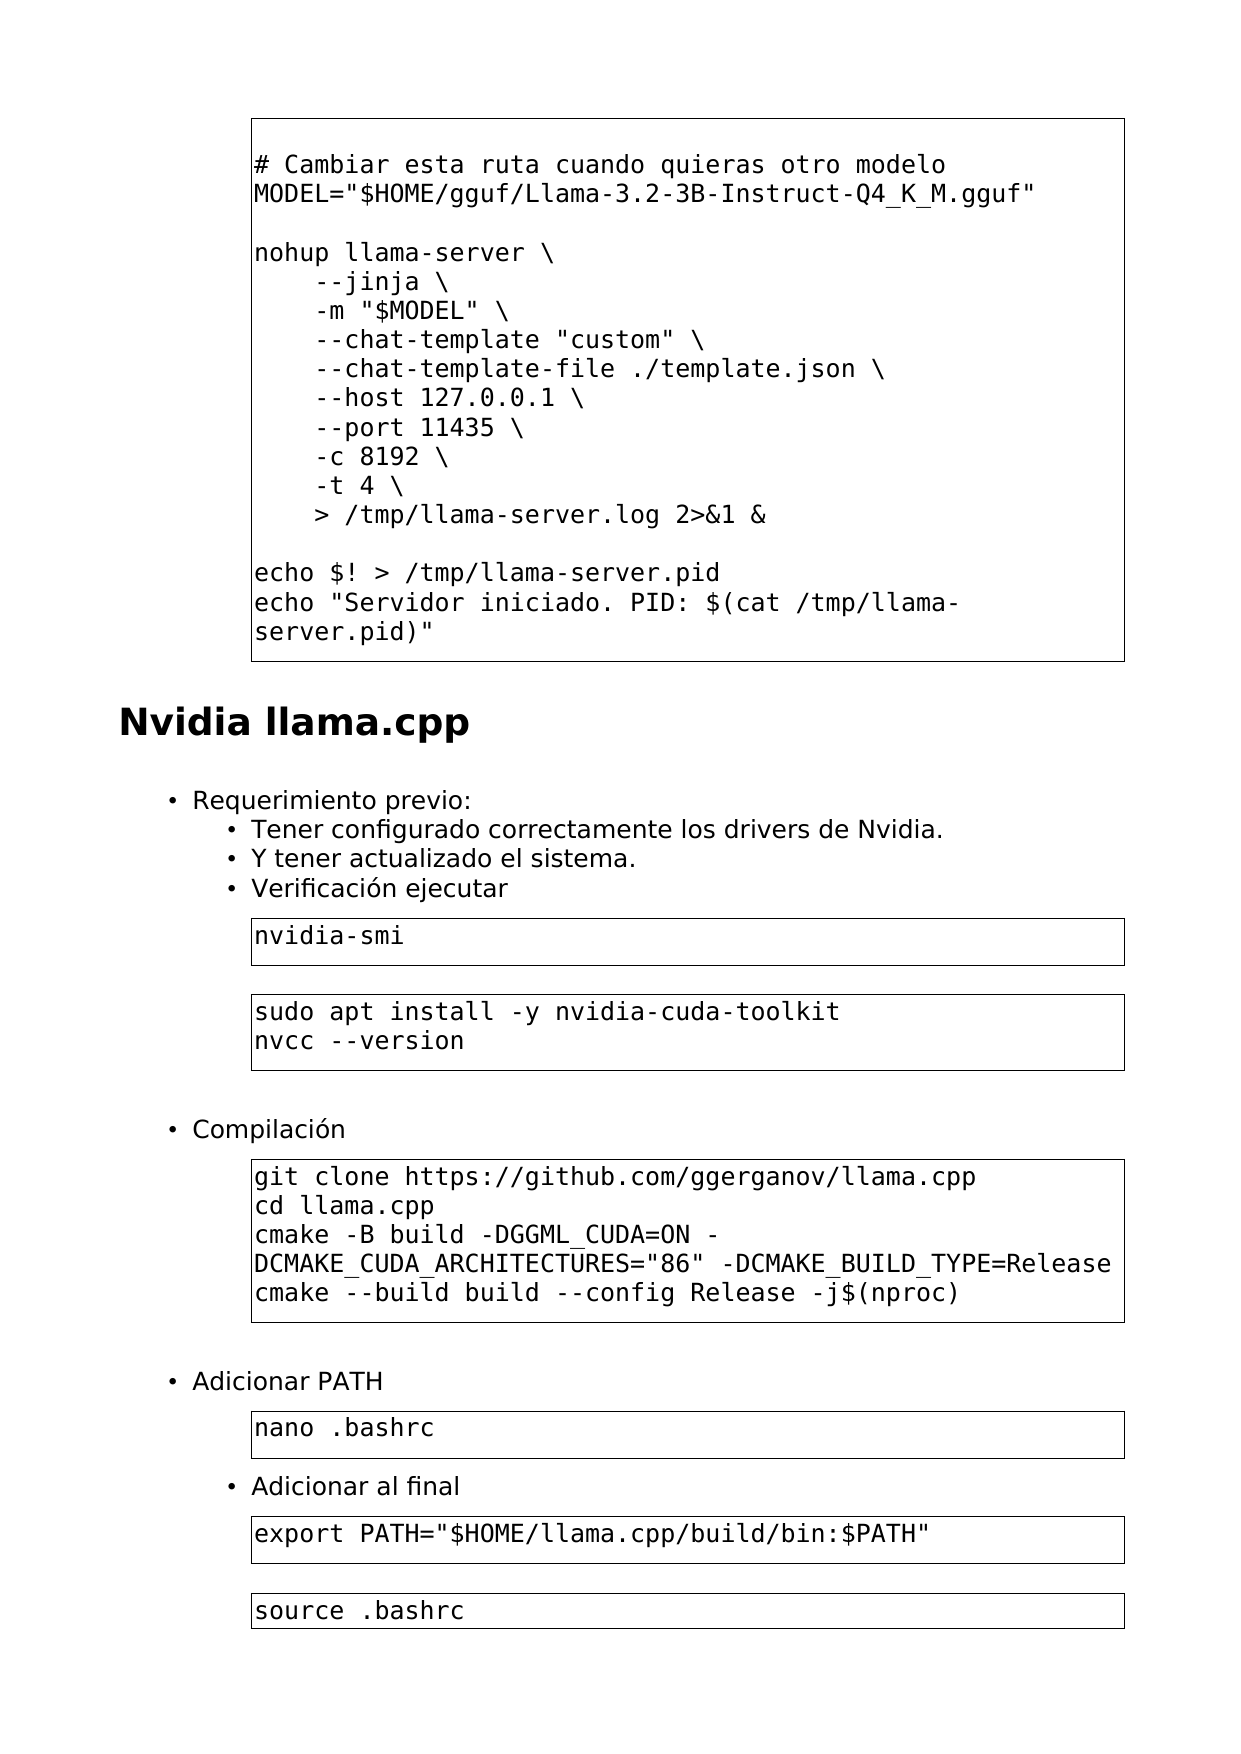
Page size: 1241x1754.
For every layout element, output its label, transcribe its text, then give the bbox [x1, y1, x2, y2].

table_header export PATH="$HOME/llama.cpp/build/bin:$PATH" [252, 1517, 1124, 1563]
table_header git clone https://github.com/ggerganov/llama.cpp cd llama.cpp cmake -B build -DGGML_CUDA=ON -DCMAKE_CUDA_ARCHITECTURES="86" -DCMAKE_BUILD_TYPE=Release cmake --build build --config Release -j$(nproc) [252, 1160, 1124, 1322]
list Requerimiento previo: [177, 786, 1122, 816]
list Adicionar PATH [177, 1367, 1122, 1396]
table_header sudo apt install -y nvidia-cuda-toolkit nvcc --version [252, 995, 1124, 1070]
list Adicionar al final [236, 1472, 1122, 1502]
table_header nano .bashrc [252, 1412, 1124, 1457]
list Y tener actualizado el sistema. [236, 845, 1122, 874]
subtitle Nvidia llama.cpp [118, 701, 1122, 744]
table_header source .bashrc [252, 1594, 1124, 1628]
list Compilación [177, 1115, 1122, 1144]
list Tener configurado correctamente los drivers de Nvidia. [236, 816, 1122, 845]
table_header # Cambiar esta ruta cuando quieras otro modelo MODEL="$HOME/gguf/Llama-3.2-3B-Instruct-Q4_K_M.gguf" nohup llama-server \ --jinja \ -m "$MODEL" \ --chat-template "custom" \ --chat-template-file ./template.json \ --host 127.0.0.1 \ --port 11435 \ -c 8192 \ -t 4 \ > /tmp/llama-server.log 2>&1 & echo $! > /tmp/llama-server.pid echo "Servidor iniciado. PID: $(cat /tmp/llama-server.pid)" [252, 119, 1124, 661]
list Verificación ejecutar [236, 874, 1122, 903]
table_header nvidia-smi [252, 919, 1124, 965]
